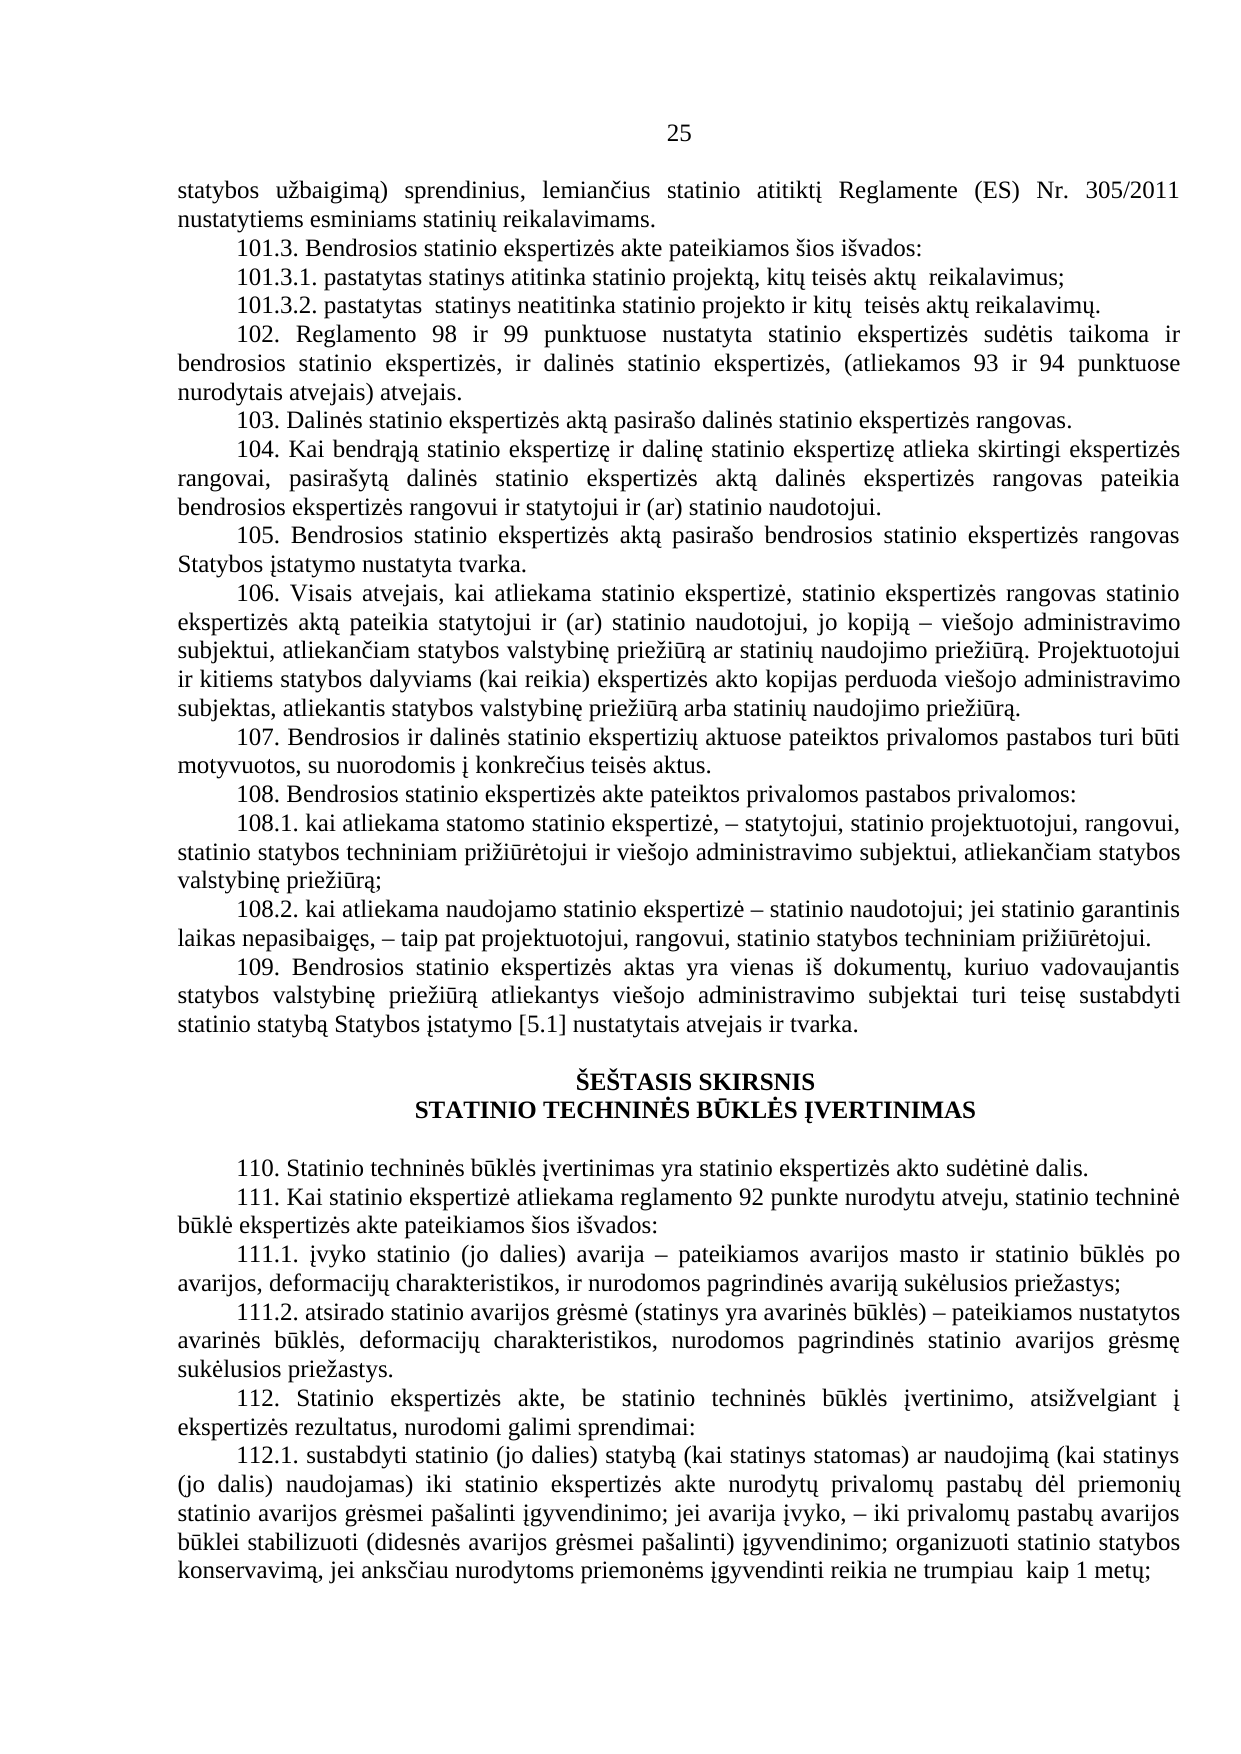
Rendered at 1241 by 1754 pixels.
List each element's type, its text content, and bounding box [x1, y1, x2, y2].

text 106. Visais atvejais, kai atliekama statinio ekspertizė, statinio ekspertizės rangovas statinio ekspertizės aktą pateikia statytojui ir (ar) statinio naudotojui, jo kopiją – viešojo administravimo subjektui, atliekančiam statybos valstybinę priežiūrą ar statinių naudojimo priežiūrą. Projektuotojui ir kitiems statybos dalyviams (kai reikia) ekspertizės akto kopijas perduoda viešojo administravimo subjektas, atliekantis statybos valstybinę priežiūrą arba statinių naudojimo priežiūrą. [177, 578, 1181, 722]
text 112. Statinio ekspertizės akte, be statinio techninės būklės įvertinimo, atsižvelgiant į ekspertizės rezultatus, nurodomi galimi sprendimai: [177, 1383, 1181, 1441]
text 107. Bendrosios ir dalinės statinio ekspertizių aktuose pateiktos privalomos pastabos turi būti motyvuotos, su nuorodomis į konkrečius teisės aktus. [177, 722, 1181, 779]
text statybos užbaigimą) sprendinius, lemiančius statinio atitiktį Reglamente (ES) Nr. 305/2011 nustatytiems esminiams statinių reikalavimams. [177, 176, 1181, 233]
text 109. Bendrosios statinio ekspertizės aktas yra vienas iš dokumentų, kuriuo vadovaujantis statybos valstybinę priežiūrą atliekantys viešojo administravimo subjektai turi teisę sustabdyti statinio statybą Statybos įstatymo [5.1] nustatytais atvejais ir tvarka. [177, 952, 1181, 1038]
text 108.1. kai atliekama statomo statinio ekspertizė, – statytojui, statinio projektuotojui, rangovui, statinio statybos techniniam prižiūrėtojui ir viešojo administravimo subjektui, atliekančiam statybos valstybinę priežiūrą; [177, 808, 1181, 894]
text 104. Kai bendrąją statinio ekspertizę ir dalinę statinio ekspertizę atlieka skirtingi ekspertizės rangovai, pasirašytą dalinės statinio ekspertizės aktą dalinės ekspertizės rangovas pateikia bendrosios ekspertizės rangovui ir statytojui ir (ar) statinio naudotojui. [177, 434, 1181, 521]
text 105. Bendrosios statinio ekspertizės aktą pasirašo bendrosios statinio ekspertizės rangovas Statybos įstatymo nustatyta tvarka. [177, 521, 1181, 578]
text 111.1. įvyko statinio (jo dalies) avarija – pateikiamos avarijos masto ir statinio būklės po avarijos, deformacijų charakteristikos, ir nurodomos pagrindinės avariją sukėlusios priežastys; [177, 1239, 1181, 1297]
text 108. Bendrosios statinio ekspertizės akte pateiktos privalomos pastabos privalomos: [177, 779, 1181, 808]
text 108.2. kai atliekama naudojamo statinio ekspertizė – statinio naudotojui; jei statinio garantinis laikas nepasibaigęs, – taip pat projektuotojui, rangovui, statinio statybos techniniam prižiūrėtojui. [177, 894, 1181, 952]
text 111. Kai statinio ekspertizė atliekama reglamento 92 punkte nurodytu atveju, statinio techninė būklė ekspertizės akte pateikiamos šios išvados: [177, 1182, 1181, 1239]
text 101.3. Bendrosios statinio ekspertizės akte pateikiamos šios išvados: [177, 233, 1181, 262]
text 111.2. atsirado statinio avarijos grėsmė (statinys yra avarinės būklės) – pateikiamos nustatytos avarinės būklės, deformacijų charakteristikos, nurodomos pagrindinės statinio avarijos grėsmę sukėlusios priežastys. [177, 1297, 1181, 1383]
text 101.3.1. pastatytas statinys atitinka statinio projektą, kitų teisės aktų reikalavimus; [177, 262, 1181, 291]
text 110. Statinio techninės būklės įvertinimas yra statinio ekspertizės akto sudėtinė dalis. [177, 1153, 1181, 1182]
text 102. Reglamento 98 ir 99 punktuose nustatyta statinio ekspertizės sudėtis taikoma ir bendrosios statinio ekspertizės, ir dalinės statinio ekspertizės, (atliekamos 93 ir 94 punktuose nurodytais atvejais) atvejais. [177, 319, 1181, 406]
text STATINIO TECHNINĖS BŪKLĖS ĮVERTINIMAS [177, 1096, 1181, 1124]
text ŠEŠTASIS SKIRSNIS [177, 1067, 1181, 1096]
text 103. Dalinės statinio ekspertizės aktą pasirašo dalinės statinio ekspertizės rangovas. [177, 406, 1181, 434]
text 112.1. sustabdyti statinio (jo dalies) statybą (kai statinys statomas) ar naudojimą (kai statinys (jo dalis) naudojamas) iki statinio ekspertizės akte nurodytų privalomų pastabų dėl priemonių statinio avarijos grėsmei pašalinti įgyvendinimo; jei avarija įvyko, – iki privalomų pastabų avarijos būklei stabilizuoti (didesnės avarijos grėsmei pašalinti) įgyvendinimo; organizuoti statinio statybos konservavimą, jei anksčiau nurodytoms priemonėms įgyvendinti reikia ne trumpiau kaip 1 metų; [177, 1441, 1181, 1584]
text 101.3.2. pastatytas statinys neatitinka statinio projekto ir kitų teisės aktų reikalavimų. [177, 291, 1181, 319]
